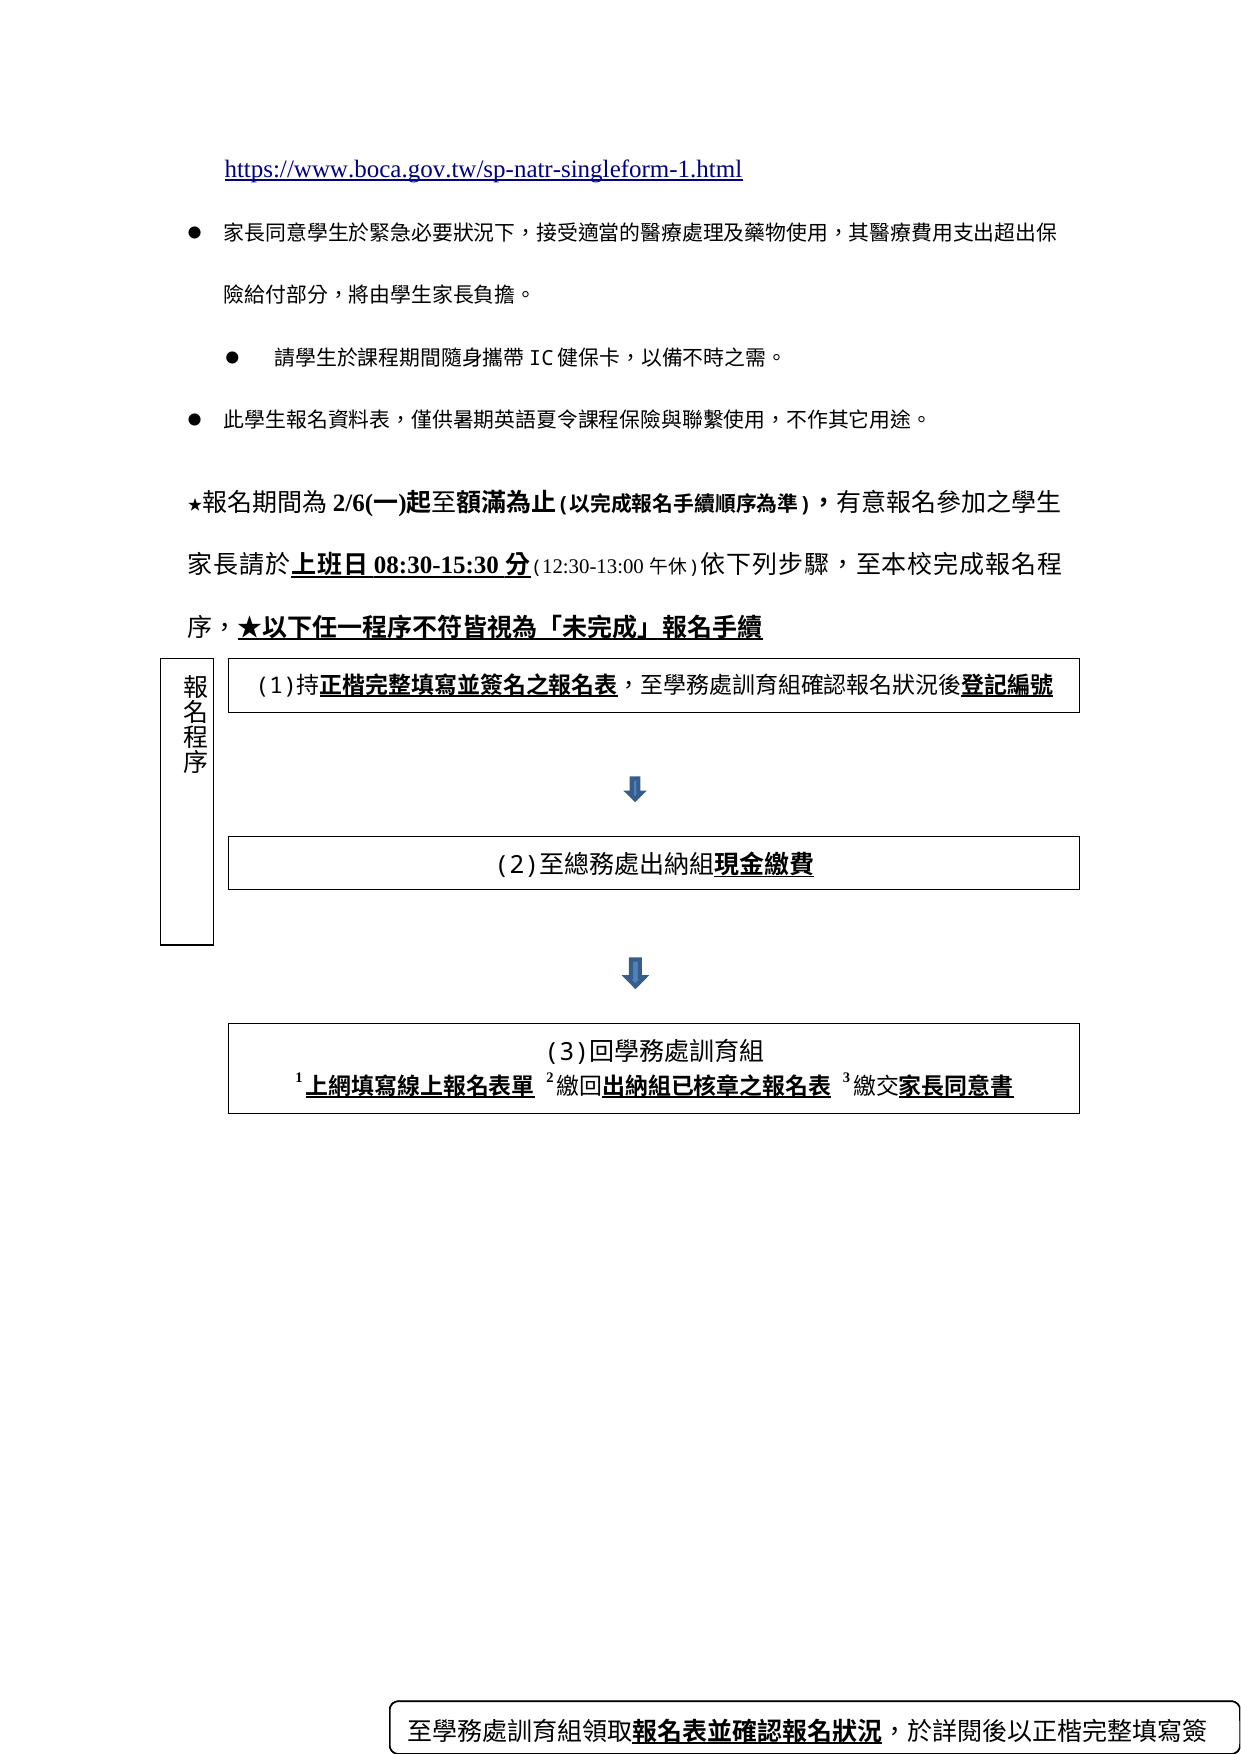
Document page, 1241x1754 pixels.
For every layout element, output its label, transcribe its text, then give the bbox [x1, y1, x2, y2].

text 1上網填寫線上報名表單 2繳回出納組已核章之報名表 3繳交家長同意書 [244, 1068, 1064, 1101]
list 此學生報名資料表，僅供暑期英語夏令課程保險與聯繫使用，不作其它用途。 [187, 377, 1063, 439]
text ★報名期間為2/6(一)起至額滿為止(以完成報名手續順序為準)，有意報名參加之學生家長請於上班日08:30-15:30分(12:30-13:00午休)依下列步驟，至本校完成報名程序，★以下任一程序不符皆視為「未完成」報名手續 [187, 459, 1063, 646]
text https://www.boca.gov.tw/sp-natr-singleform-1.html [224, 127, 1063, 189]
text 報名程序 [180, 674, 205, 929]
list 請學生於課程期間隨身攜帶IC健保卡，以備不時之需。 [224, 314, 1063, 377]
list 家長同意學生於緊急必要狀況下，接受適當的醫療處理及藥物使用，其醫療費用支出超出保險給付部分，將由學生家長負擔。 [187, 189, 1063, 314]
text (1)持正楷完整填寫並簽名之報名表，至學務處訓育組確認報名狀況後登記編號 [244, 667, 1064, 700]
text (3)回學務處訓育組 [244, 1032, 1064, 1068]
text (2)至總務處出納組現金繳費 [244, 844, 1064, 881]
